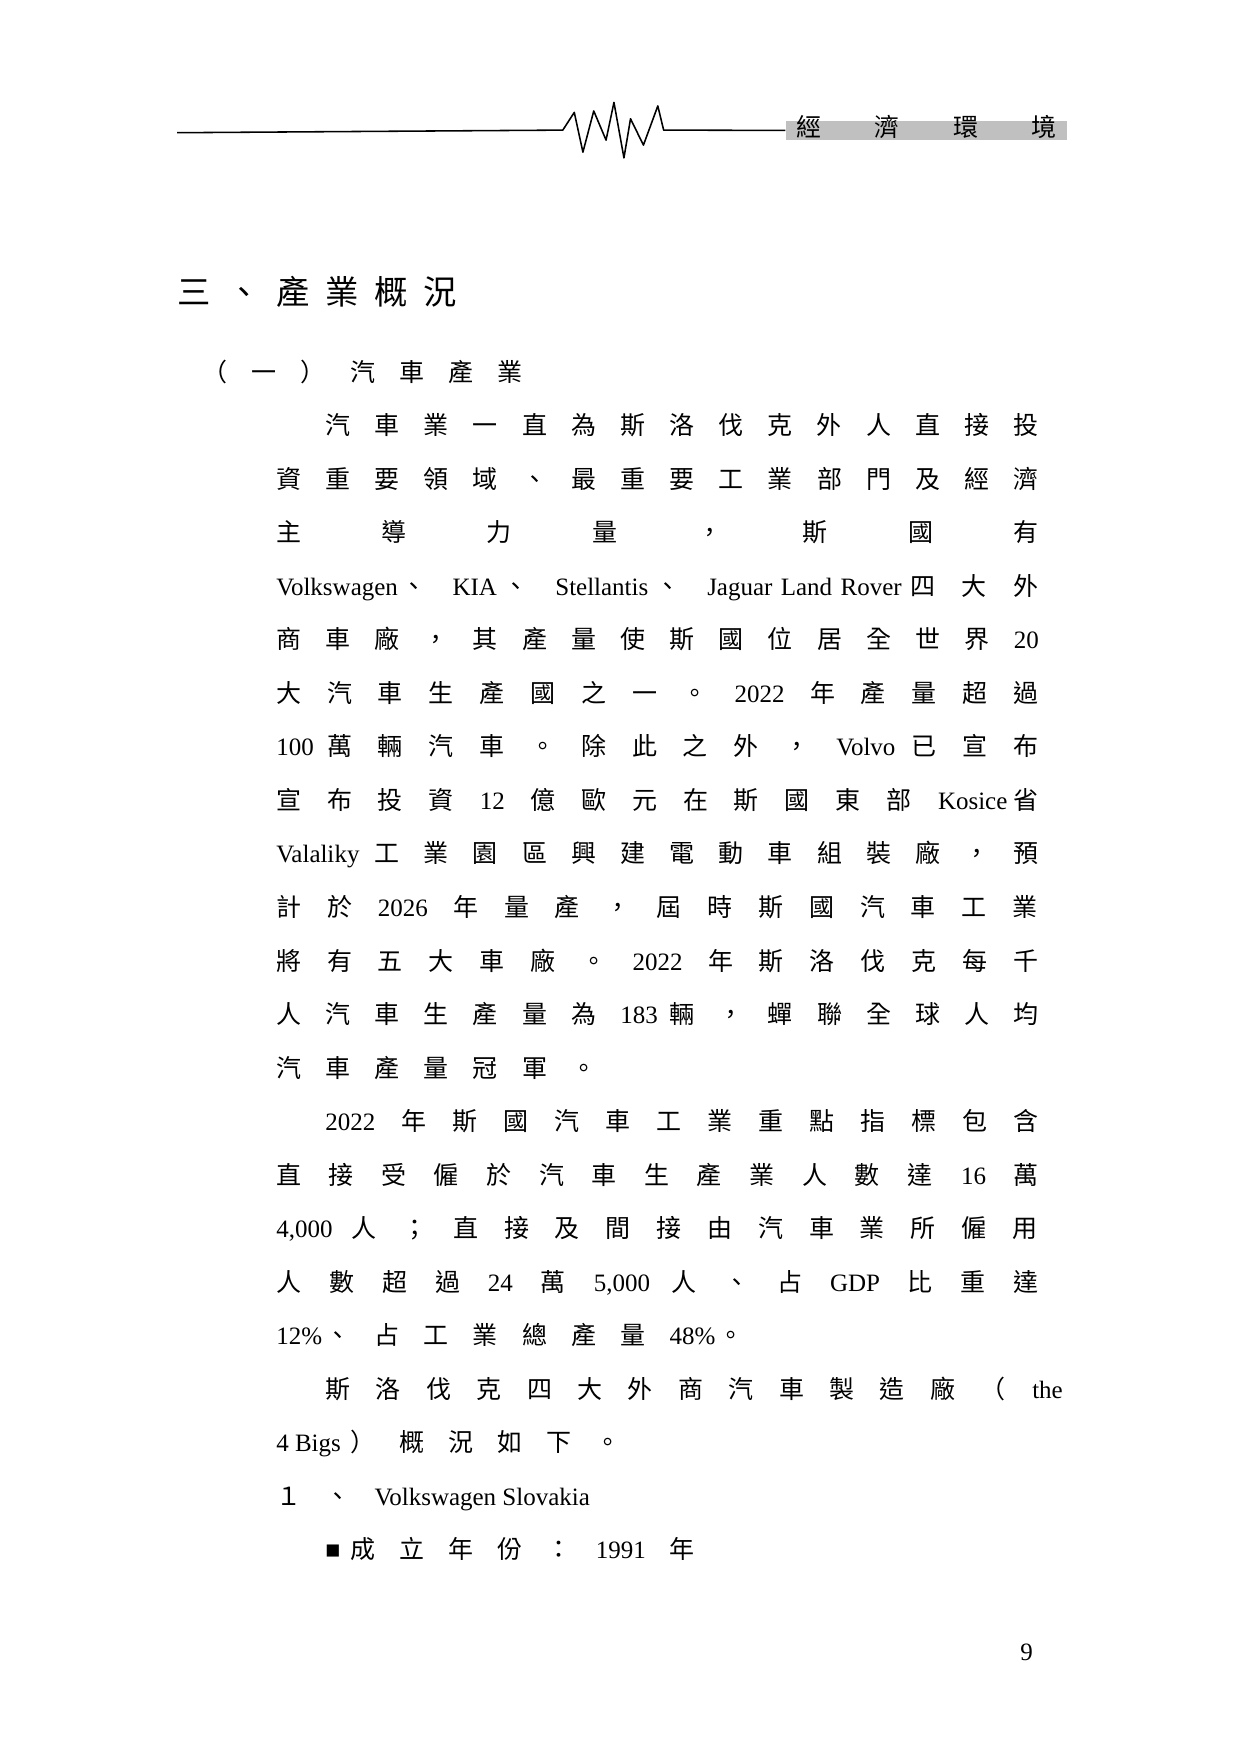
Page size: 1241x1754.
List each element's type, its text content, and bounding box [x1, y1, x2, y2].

text 汽車業一直為斯洛伐克外人直接投資重要領域、最重要工業部門及經濟主導力量，斯國有Volkswagen、KIA、Stellantis、Jaguar Land Rover四大外商車廠，其產量使斯國位居全世界20大汽車生產國之一。2022年產量超過100萬輛汽車。除此之外，Volvo已宣布宣布投資12億歐元在斯國東部Kosice省Valaliky工業園區興建電動車組裝廠，預計於2026年量產，屆時斯國汽車工業將有五大車廠。2022年斯洛伐克每千人汽車生產量為183輛，蟬聯全球人均汽車產量冠軍。 [276, 397, 1063, 1093]
text ■ 成立年份：1991年 [325, 1521, 1063, 1575]
text 2022年斯國汽車工業重點指標包含直接受僱於汽車生產業人數達16萬4,000人；直接及間接由汽車業所僱用人數超過24萬5,000人、占GDP比重達12%、占工業總產量48%。 [276, 1093, 1063, 1361]
text 斯洛伐克四大外商汽車製造廠（the 4 Bigs）概況如下。 [276, 1361, 1063, 1468]
text 三、產業概況 [178, 263, 1063, 317]
text １、Volkswagen Slovakia [276, 1468, 1063, 1521]
text （一）汽車產業 [202, 343, 1063, 397]
